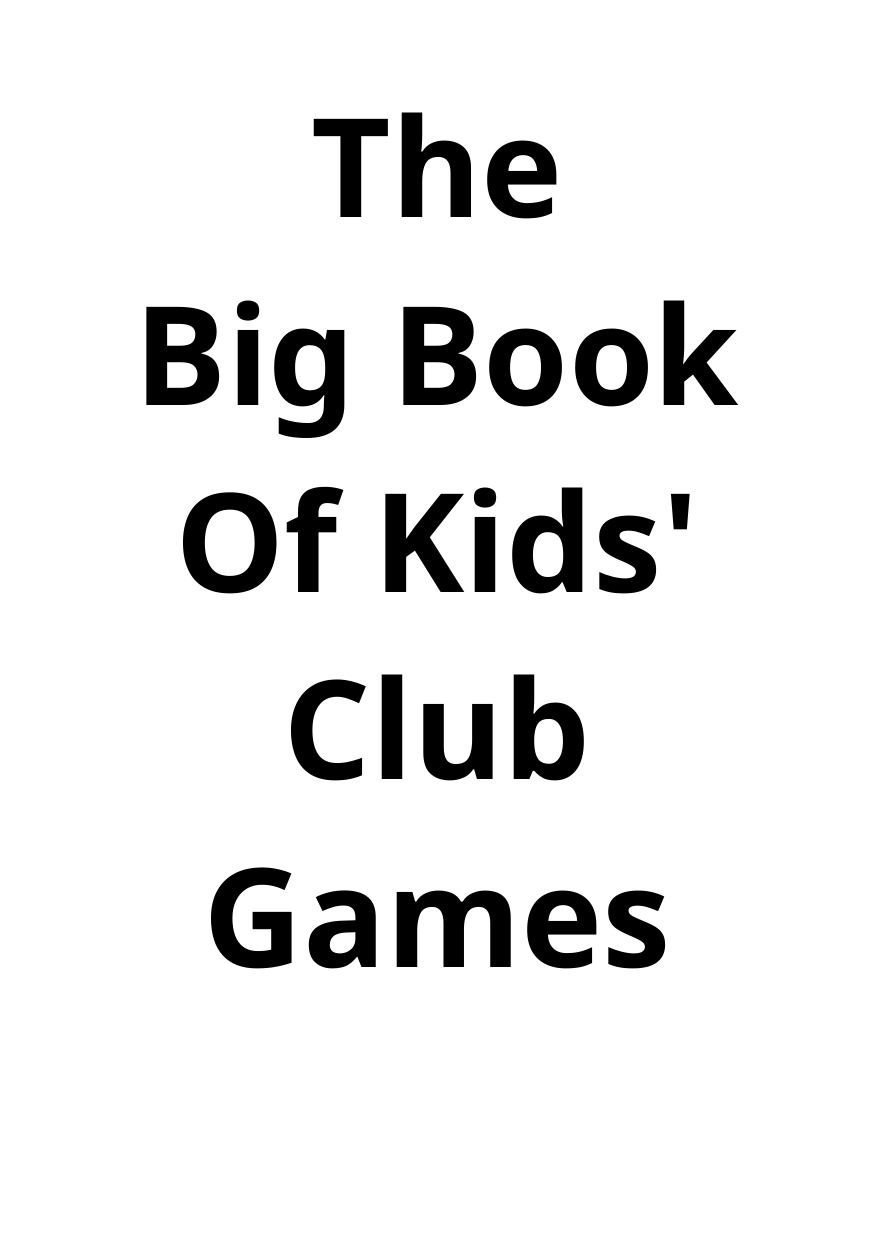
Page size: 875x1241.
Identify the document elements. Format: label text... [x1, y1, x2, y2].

text Big Book Of Kids' Club Games [71, 258, 803, 1007]
text The [71, 71, 803, 258]
